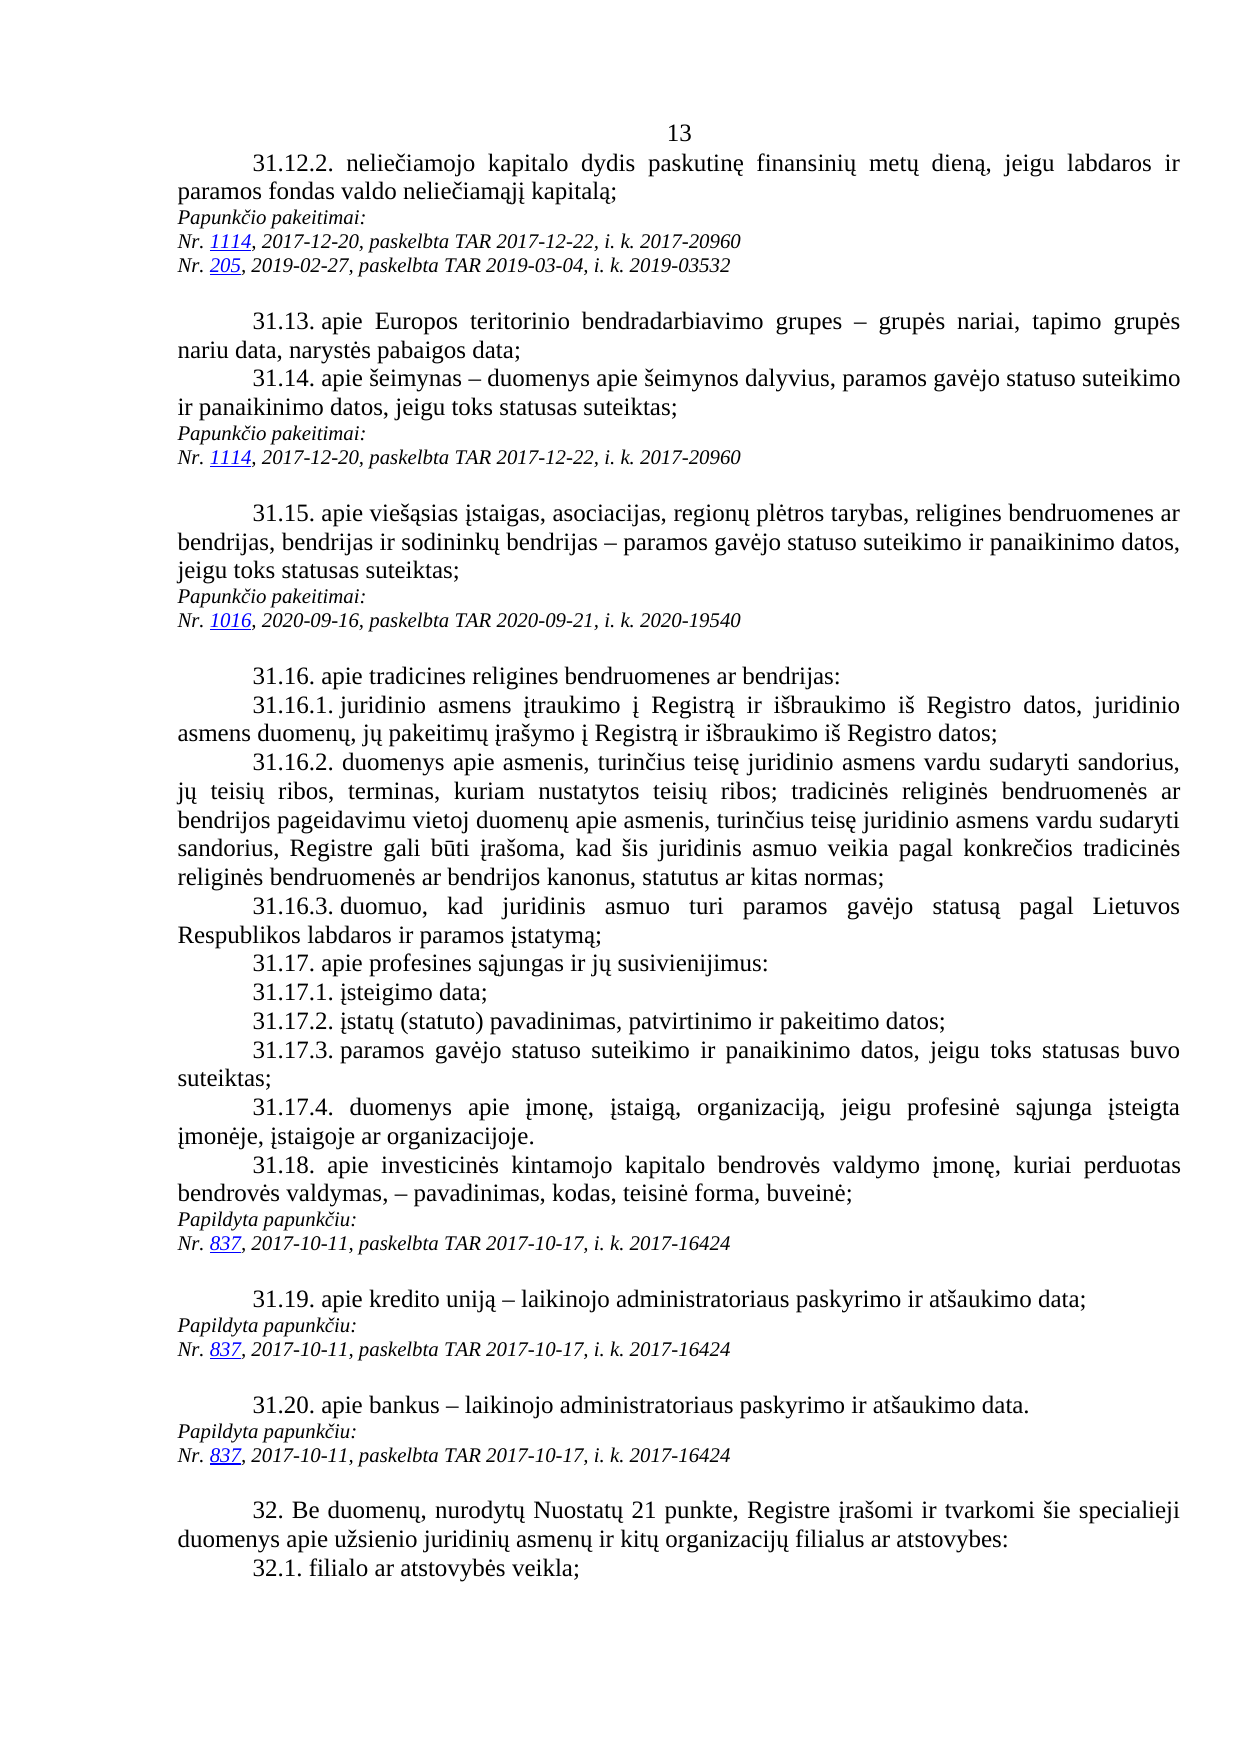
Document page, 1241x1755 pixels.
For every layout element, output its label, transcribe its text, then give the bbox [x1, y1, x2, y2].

text Nr. 837, 2017-10-11, paskelbta TAR 2017-10-17, i. k. 2017-16424 [177, 1443, 1181, 1467]
text 31.17.3. paramos gavėjo statuso suteikimo ir panaikinimo datos, jeigu toks statusas buvo suteiktas; [177, 1035, 1181, 1092]
text 31.20. apie bankus – laikinojo administratoriaus paskyrimo ir atšaukimo data. [177, 1390, 1181, 1418]
text Nr. 1114, 2017-12-20, paskelbta TAR 2017-12-22, i. k. 2017-20960 [177, 229, 1181, 253]
text 31.19. apie kredito uniją – laikinojo administratoriaus paskyrimo ir atšaukimo data; [177, 1284, 1181, 1313]
text 31.17.4. duomenys apie įmonę, įstaigą, organizaciją, jeigu profesinė sąjunga įsteigta įmonėje, įstaigoje ar organizacijoje. [177, 1092, 1181, 1150]
text 31.12.2. neliečiamojo kapitalo dydis paskutinę finansinių metų dieną, jeigu labdaros ir paramos fondas valdo neliečiamąjį kapitalą; [177, 148, 1181, 205]
text Nr. 205, 2019-02-27, paskelbta TAR 2019-03-04, i. k. 2019-03532 [177, 253, 1181, 277]
text Papildyta papunkčiu: [177, 1418, 1181, 1443]
text 31.16.2. duomenys apie asmenis, turinčius teisę juridinio asmens vardu sudaryti sandorius, jų teisių ribos, terminas, kuriam nustatytos teisių ribos; tradicinės religinės bendruomenės ar bendrijos pageidavimu vietoj duomenų apie asmenis, turinčius teisę juridinio asmens vardu sudaryti sandorius, Registre gali būti įrašoma, kad šis juridinis asmuo veikia pagal konkrečios tradicinės religinės bendruomenės ar bendrijos kanonus, statutus ar kitas normas; [177, 747, 1181, 891]
text 31.13. apie Europos teritorinio bendradarbiavimo grupes – grupės nariai, tapimo grupės nariu data, narystės pabaigos data; [177, 306, 1181, 363]
text Papunkčio pakeitimai: [177, 421, 1181, 445]
text Nr. 837, 2017-10-11, paskelbta TAR 2017-10-17, i. k. 2017-16424 [177, 1231, 1181, 1255]
text 31.14. apie šeimynas – duomenys apie šeimynos dalyvius, paramos gavėjo statuso suteikimo ir panaikinimo datos, jeigu toks statusas suteiktas; [177, 363, 1181, 421]
text Nr. 837, 2017-10-11, paskelbta TAR 2017-10-17, i. k. 2017-16424 [177, 1337, 1181, 1361]
text Nr. 1114, 2017-12-20, paskelbta TAR 2017-12-22, i. k. 2017-20960 [177, 445, 1181, 469]
text 31.16. apie tradicines religines bendruomenes ar bendrijas: [177, 661, 1181, 690]
text Papunkčio pakeitimai: [177, 584, 1181, 608]
text Papunkčio pakeitimai: [177, 205, 1181, 229]
text Papildyta papunkčiu: [177, 1207, 1181, 1231]
text Papildyta papunkčiu: [177, 1313, 1181, 1337]
text 31.16.1. juridinio asmens įtraukimo į Registrą ir išbraukimo iš Registro datos, juridinio asmens duomenų, jų pakeitimų įrašymo į Registrą ir išbraukimo iš Registro datos; [177, 690, 1181, 747]
text 31.16.3. duomuo, kad juridinis asmuo turi paramos gavėjo statusą pagal Lietuvos Respublikos labdaros ir paramos įstatymą; [177, 891, 1181, 948]
text 31.17.2. įstatų (statuto) pavadinimas, patvirtinimo ir pakeitimo datos; [177, 1006, 1181, 1035]
text 31.17. apie profesines sąjungas ir jų susivienijimus: [177, 948, 1181, 977]
text 31.15. apie viešąsias įstaigas, asociacijas, regionų plėtros tarybas, religines bendruomenes ar bendrijas, bendrijas ir sodininkų bendrijas – paramos gavėjo statuso suteikimo ir panaikinimo datos, jeigu toks statusas suteiktas; [177, 498, 1181, 584]
text 31.18. apie investicinės kintamojo kapitalo bendrovės valdymo įmonę, kuriai perduotas bendrovės valdymas, – pavadinimas, kodas, teisinė forma, buveinė; [177, 1150, 1181, 1207]
text 32. Be duomenų, nurodytų Nuostatų 21 punkte, Registre įrašomi ir tvarkomi šie specialieji duomenys apie užsienio juridinių asmenų ir kitų organizacijų filialus ar atstovybes: [177, 1495, 1181, 1553]
text Nr. 1016, 2020-09-16, paskelbta TAR 2020-09-21, i. k. 2020-19540 [177, 608, 1181, 632]
text 31.17.1. įsteigimo data; [177, 977, 1181, 1006]
text 32.1. filialo ar atstovybės veikla; [177, 1553, 1181, 1582]
